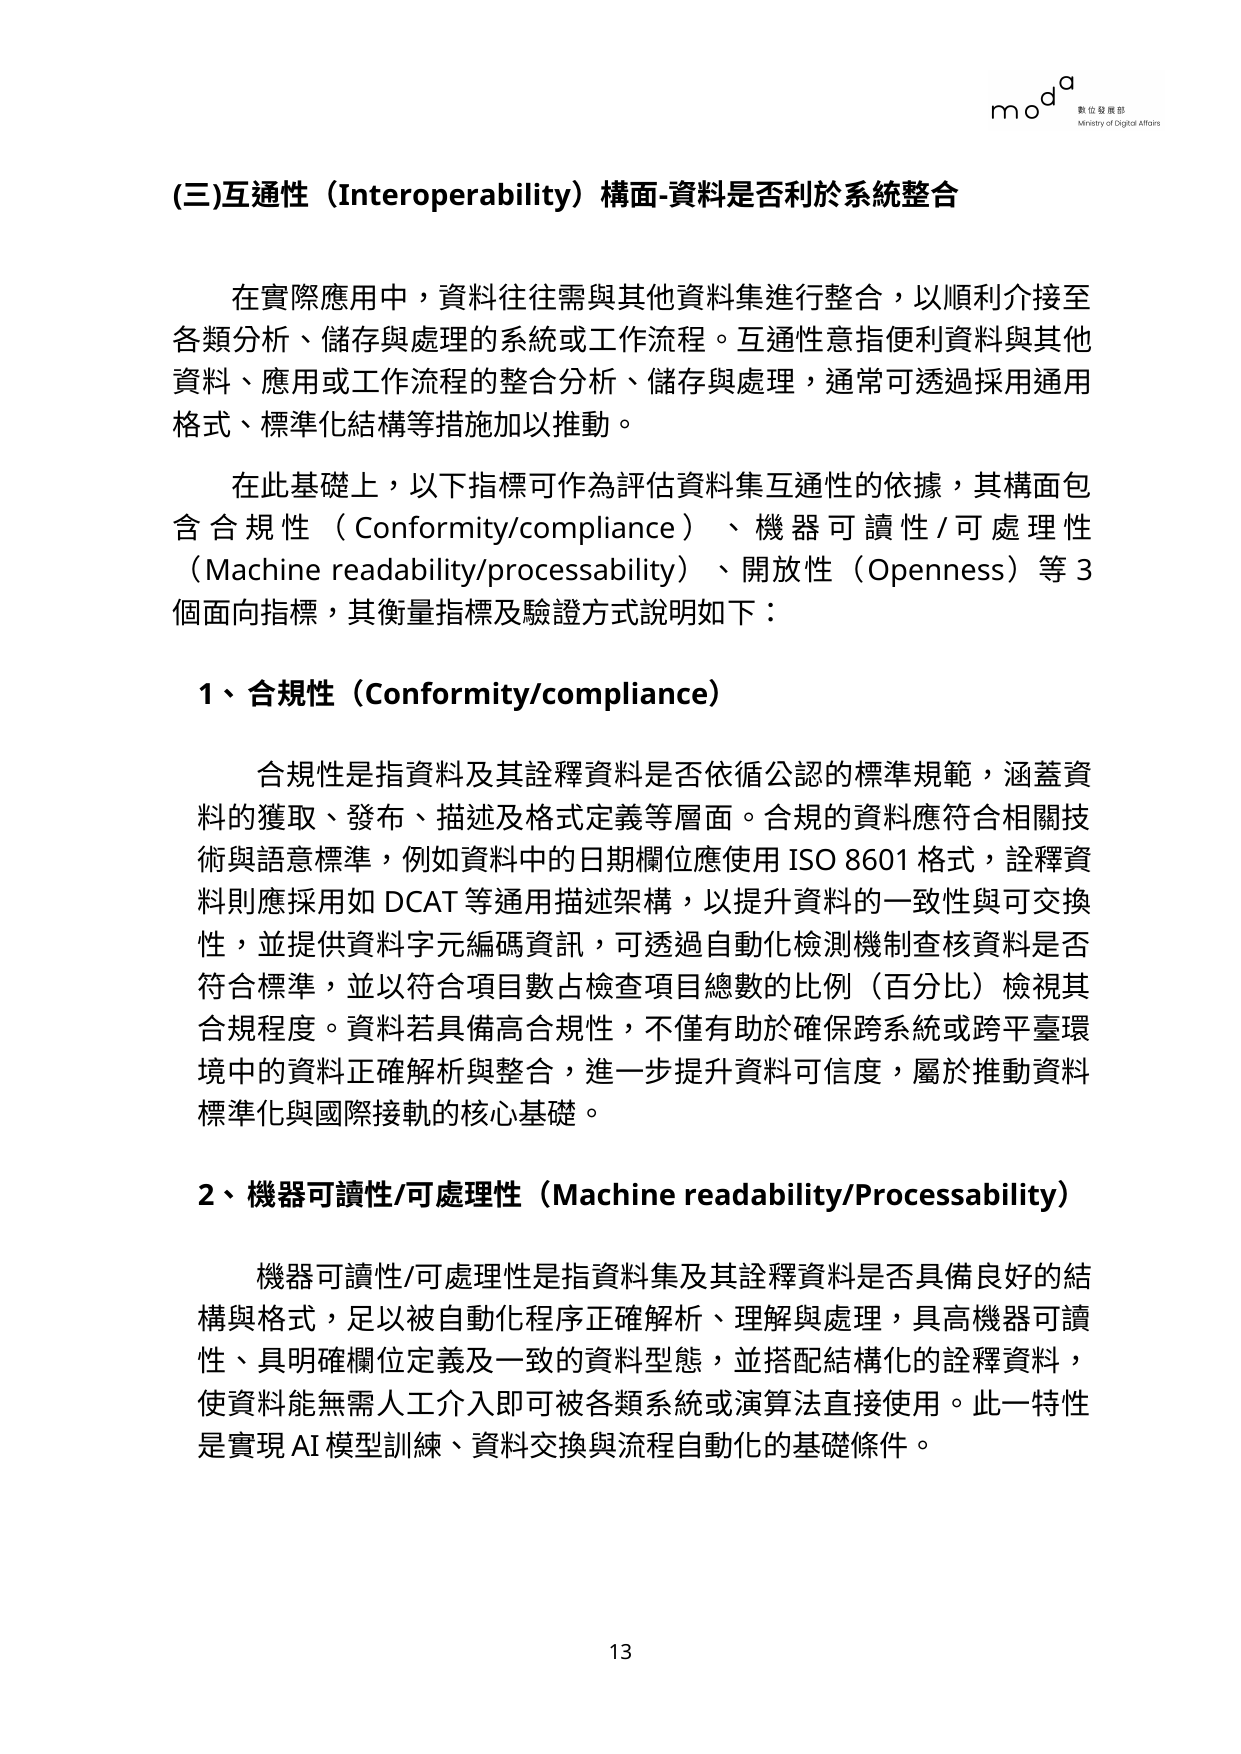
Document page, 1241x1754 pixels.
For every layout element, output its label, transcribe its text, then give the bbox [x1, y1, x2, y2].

subtitle 合規性（Conformity/compliance） [198, 650, 1092, 733]
text 合規性是指資料及其詮釋資料是否依循公認的標準規範，涵蓋資料的獲取、發布、描述及格式定義等層面。合規的資料應符合相關技術與語意標準，例如資料中的日期欄位應使用ISO 8601格式，詮釋資料則應採用如DCAT等通用描述架構，以提升資料的一致性與可交換性，並提供資料字元編碼資訊，可透過自動化檢測機制查核資料是否符合標準，並以符合項目數占檢查項目總數的比例（百分比）檢視其合規程度。資料若具備高合規性，不僅有助於確保跨系統或跨平臺環境中的資料正確解析與整合，進一步提升資料可信度，屬於推動資料標準化與國際接軌的核心基礎。 [198, 752, 1092, 1133]
text 在此基礎上，以下指標可作為評估資料集互通性的依據，其構面包含合規性（Conformity/compliance）、機器可讀性/可處理性（Machine readability/processability）、開放性（Openness）等3個面向指標，其衡量指標及驗證方式說明如下： [173, 462, 1092, 632]
text 機器可讀性/可處理性是指資料集及其詮釋資料是否具備良好的結構與格式，足以被自動化程序正確解析、理解與處理，具高機器可讀性、具明確欄位定義及一致的資料型態，並搭配結構化的詮釋資料，使資料能無需人工介入即可被各類系統或演算法直接使用。此一特性是實現AI模型訓練、資料交換與流程自動化的基礎條件。 [198, 1253, 1092, 1465]
picture [987, 70, 1165, 131]
text 在實際應用中，資料往往需與其他資料集進行整合，以順利介接至各類分析、儲存與處理的系統或工作流程。互通性意指便利資料與其他資料、應用或工作流程的整合分析、儲存與處理，通常可透過採用通用格式、標準化結構等措施加以推動。 [173, 274, 1092, 443]
subtitle 機器可讀性/可處理性（Machine readability/Processability） [198, 1152, 1092, 1234]
subtitle (三)互通性（Interoperability）構面-資料是否利於系統整合 [173, 151, 1067, 234]
